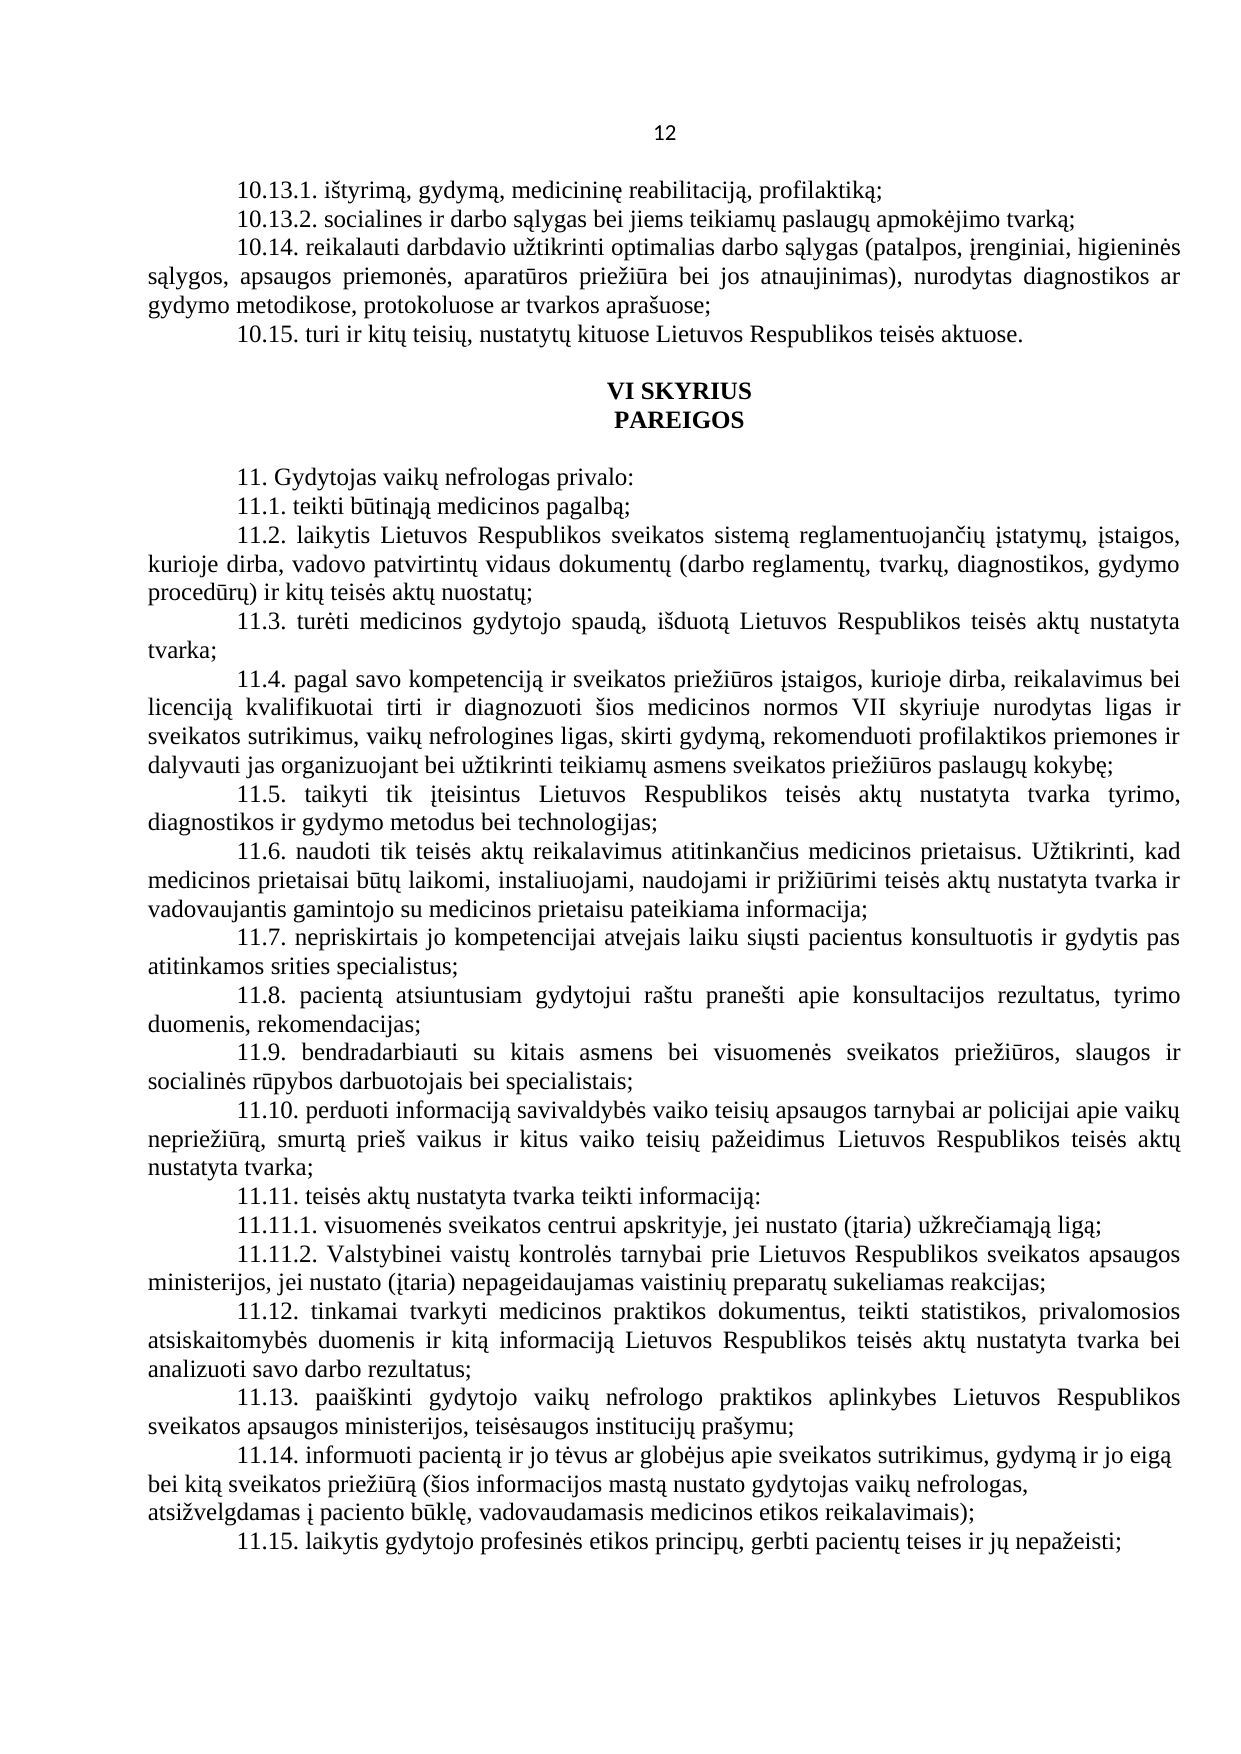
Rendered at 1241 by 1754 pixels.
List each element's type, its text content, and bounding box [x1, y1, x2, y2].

text 11.11.1. visuomenės sveikatos centrui apskrityje, jei nustato (įtaria) užkrečiamąją ligą; [148, 1210, 1181, 1239]
text 11. Gydytojas vaikų nefrologas privalo: [148, 462, 1181, 491]
text 11.3. turėti medicinos gydytojo spaudą, išduotą Lietuvos Respublikos teisės aktų nustatyta tvarka; [148, 606, 1181, 664]
text 10.13.1. ištyrimą, gydymą, medicininę reabilitaciją, profilaktiką; [148, 175, 1181, 204]
text 11.13. paaiškinti gydytojo vaikų nefrologo praktikos aplinkybes Lietuvos Respublikos sveikatos apsaugos ministerijos, teisėsaugos institucijų prašymu; [148, 1382, 1181, 1440]
text 11.11. teisės aktų nustatyta tvarka teikti informaciją: [148, 1181, 1181, 1210]
text 11.6. naudoti tik teisės aktų reikalavimus atitinkančius medicinos prietaisus. Užtikrinti, kad medicinos prietaisai būtų laikomi, instaliuojami, naudojami ir prižiūrimi teisės aktų nustatyta tvarka ir vadovaujantis gamintojo su medicinos prietaisu pateikiama informacija; [148, 836, 1181, 922]
text 11.12. tinkamai tvarkyti medicinos praktikos dokumentus, teikti statistikos, privalomosios atsiskaitomybės duomenis ir kitą informaciją Lietuvos Respublikos teisės aktų nustatyta tvarka bei analizuoti savo darbo rezultatus; [148, 1296, 1181, 1382]
text 11.10. perduoti informaciją savivaldybės vaiko teisių apsaugos tarnybai ar policijai apie vaikų nepriežiūrą, smurtą prieš vaikus ir kitus vaiko teisių pažeidimus Lietuvos Respublikos teisės aktų nustatyta tvarka; [148, 1095, 1181, 1181]
text 11.9. bendradarbiauti su kitais asmens bei visuomenės sveikatos priežiūros, slaugos ir socialinės rūpybos darbuotojais bei specialistais; [148, 1037, 1181, 1095]
text VI SKYRIUS [177, 376, 1181, 405]
text 10.15. turi ir kitų teisių, nustatytų kituose Lietuvos Respublikos teisės aktuose. [148, 319, 1181, 347]
text PAREIGOS [177, 405, 1181, 434]
text 10.14. reikalauti darbdavio užtikrinti optimalias darbo sąlygas (patalpos, įrenginiai, higieninės sąlygos, apsaugos priemonės, aparatūros priežiūra bei jos atnaujinimas), nurodytas diagnostikos ar gydymo metodikose, protokoluose ar tvarkos aprašuose; [148, 232, 1181, 319]
text 11.5. taikyti tik įteisintus Lietuvos Respublikos teisės aktų nustatyta tvarka tyrimo, diagnostikos ir gydymo metodus bei technologijas; [148, 779, 1181, 836]
text 11.1. teikti būtinąją medicinos pagalbą; [148, 491, 1181, 520]
text 11.7. nepriskirtais jo kompetencijai atvejais laiku siųsti pacientus konsultuotis ir gydytis pas atitinkamos srities specialistus; [148, 922, 1181, 980]
text 11.4. pagal savo kompetenciją ir sveikatos priežiūros įstaigos, kurioje dirba, reikalavimus bei licenciją kvalifikuotai tirti ir diagnozuoti šios medicinos normos VII skyriuje nurodytas ligas ir sveikatos sutrikimus, vaikų nefrologines ligas, skirti gydymą, rekomenduoti profilaktikos priemones ir dalyvauti jas organizuojant bei užtikrinti teikiamų asmens sveikatos priežiūros paslaugų kokybę; [148, 664, 1181, 779]
text 10.13.2. socialines ir darbo sąlygas bei jiems teikiamų paslaugų apmokėjimo tvarką; [148, 204, 1181, 232]
text 11.14. informuoti pacientą ir jo tėvus ar globėjus apie sveikatos sutrikimus, gydymą ir jo eigą bei kitą sveikatos priežiūrą (šios informacijos mastą nustato gydytojas vaikų nefrologas, atsižvelgdamas į paciento būklę, vadovaudamasis medicinos etikos reikalavimais); [148, 1440, 1181, 1526]
text 11.11.2. Valstybinei vaistų kontrolės tarnybai prie Lietuvos Respublikos sveikatos apsaugos ministerijos, jei nustato (įtaria) nepageidaujamas vaistinių preparatų sukeliamas reakcijas; [148, 1239, 1181, 1296]
text 11.8. pacientą atsiuntusiam gydytojui raštu pranešti apie konsultacijos rezultatus, tyrimo duomenis, rekomendacijas; [148, 980, 1181, 1037]
text 11.15. laikytis gydytojo profesinės etikos principų, gerbti pacientų teises ir jų nepažeisti; [148, 1526, 1181, 1555]
text 11.2. laikytis Lietuvos Respublikos sveikatos sistemą reglamentuojančių įstatymų, įstaigos, kurioje dirba, vadovo patvirtintų vidaus dokumentų (darbo reglamentų, tvarkų, diagnostikos, gydymo procedūrų) ir kitų teisės aktų nuostatų; [148, 520, 1181, 606]
